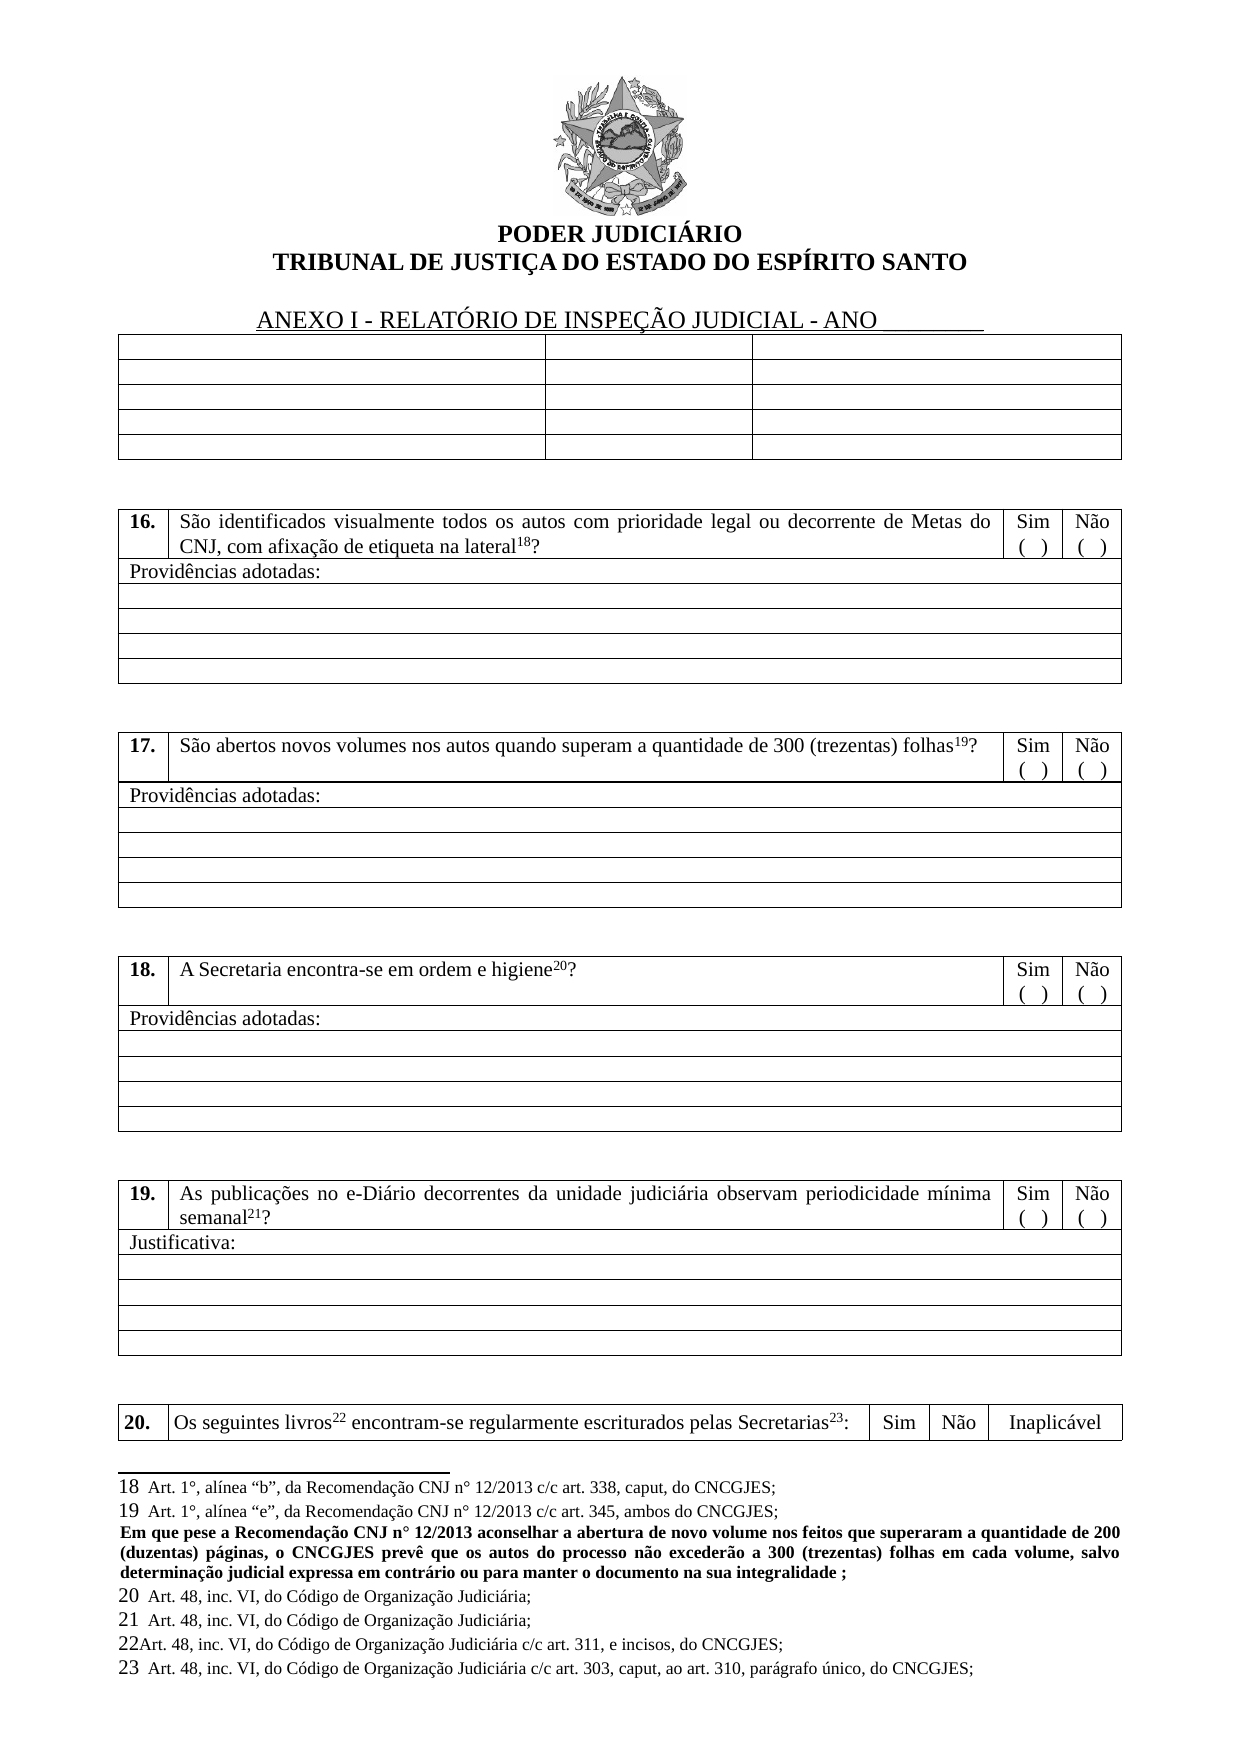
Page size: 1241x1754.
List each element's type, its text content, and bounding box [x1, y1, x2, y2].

table_cell [546, 410, 752, 434]
table_cell [753, 335, 1121, 359]
table_header 17. [119, 733, 168, 781]
table_header Não ( ) [1063, 957, 1121, 1005]
table_header São abertos novos volumes nos autos quando superam a quantidade de 300 (trezentas) folhas? [169, 733, 1003, 781]
table_cell [119, 1082, 1121, 1106]
table_header Sim ( ) [1004, 510, 1062, 558]
table_cell [119, 609, 1121, 633]
table_header São identificados visualmente todos os autos com prioridade legal ou decorrente de Metas do CNJ, com afixação de etiqueta na lateral? [169, 510, 1003, 558]
table_header 18. [119, 957, 168, 1005]
table_cell [1122, 334, 1126, 359]
table_header Sim ( ) [1004, 733, 1062, 781]
table_cell [119, 385, 545, 409]
table_cell Providências adotadas: [119, 783, 1121, 807]
table_cell Providências adotadas: [119, 1006, 1121, 1030]
table_cell [119, 1255, 1121, 1279]
table_cell [753, 360, 1121, 384]
table_header As publicações no e-Diário decorrentes da unidade judiciária observam periodicidade mínima semanal? [169, 1181, 1003, 1229]
table_header Não ( ) [1063, 510, 1121, 558]
table_header Não ( ) [1063, 1181, 1121, 1229]
table_cell [119, 883, 1121, 907]
table_cell [1122, 434, 1126, 459]
table_header 20. [119, 1405, 168, 1439]
table_cell [119, 1107, 1121, 1131]
table_cell [119, 360, 545, 384]
table_cell [119, 1031, 1121, 1056]
table_cell [119, 858, 1121, 882]
table_header Inaplicável [989, 1405, 1122, 1439]
table_cell [119, 634, 1121, 658]
table_cell [119, 808, 1121, 832]
table_cell [1122, 409, 1126, 434]
table_header Não [930, 1405, 988, 1439]
table_cell [119, 1280, 1121, 1304]
table_cell [546, 360, 752, 384]
table_header 19. [119, 1181, 168, 1229]
table_cell [753, 385, 1121, 409]
table_header 16. [119, 510, 168, 558]
table_header Os seguintes livros encontram-se regularmente escriturados pelas Secretarias: [169, 1405, 869, 1439]
table_cell [753, 435, 1121, 459]
table_cell [119, 410, 545, 434]
table_header A Secretaria encontra-se em ordem e higiene? [169, 957, 1003, 1005]
table_cell [119, 435, 545, 459]
table_cell [119, 833, 1121, 857]
table_cell [119, 659, 1121, 683]
table_cell [546, 335, 752, 359]
table_cell [119, 1306, 1121, 1329]
table_cell Providências adotadas: [119, 559, 1121, 583]
table_cell [753, 410, 1121, 434]
table_cell [1122, 384, 1126, 409]
table_header Não ( ) [1063, 733, 1121, 781]
table_cell [119, 335, 545, 359]
table_cell [119, 1057, 1121, 1081]
table_cell [119, 1331, 1121, 1355]
table_cell [546, 435, 752, 459]
table_header Sim ( ) [1004, 957, 1062, 1005]
table_cell Justificativa: [119, 1230, 1121, 1254]
table_header Sim [870, 1405, 929, 1439]
table_header Sim ( ) [1004, 1181, 1062, 1229]
table_cell [119, 584, 1121, 608]
table_cell [1122, 359, 1126, 384]
table_cell [546, 385, 752, 409]
